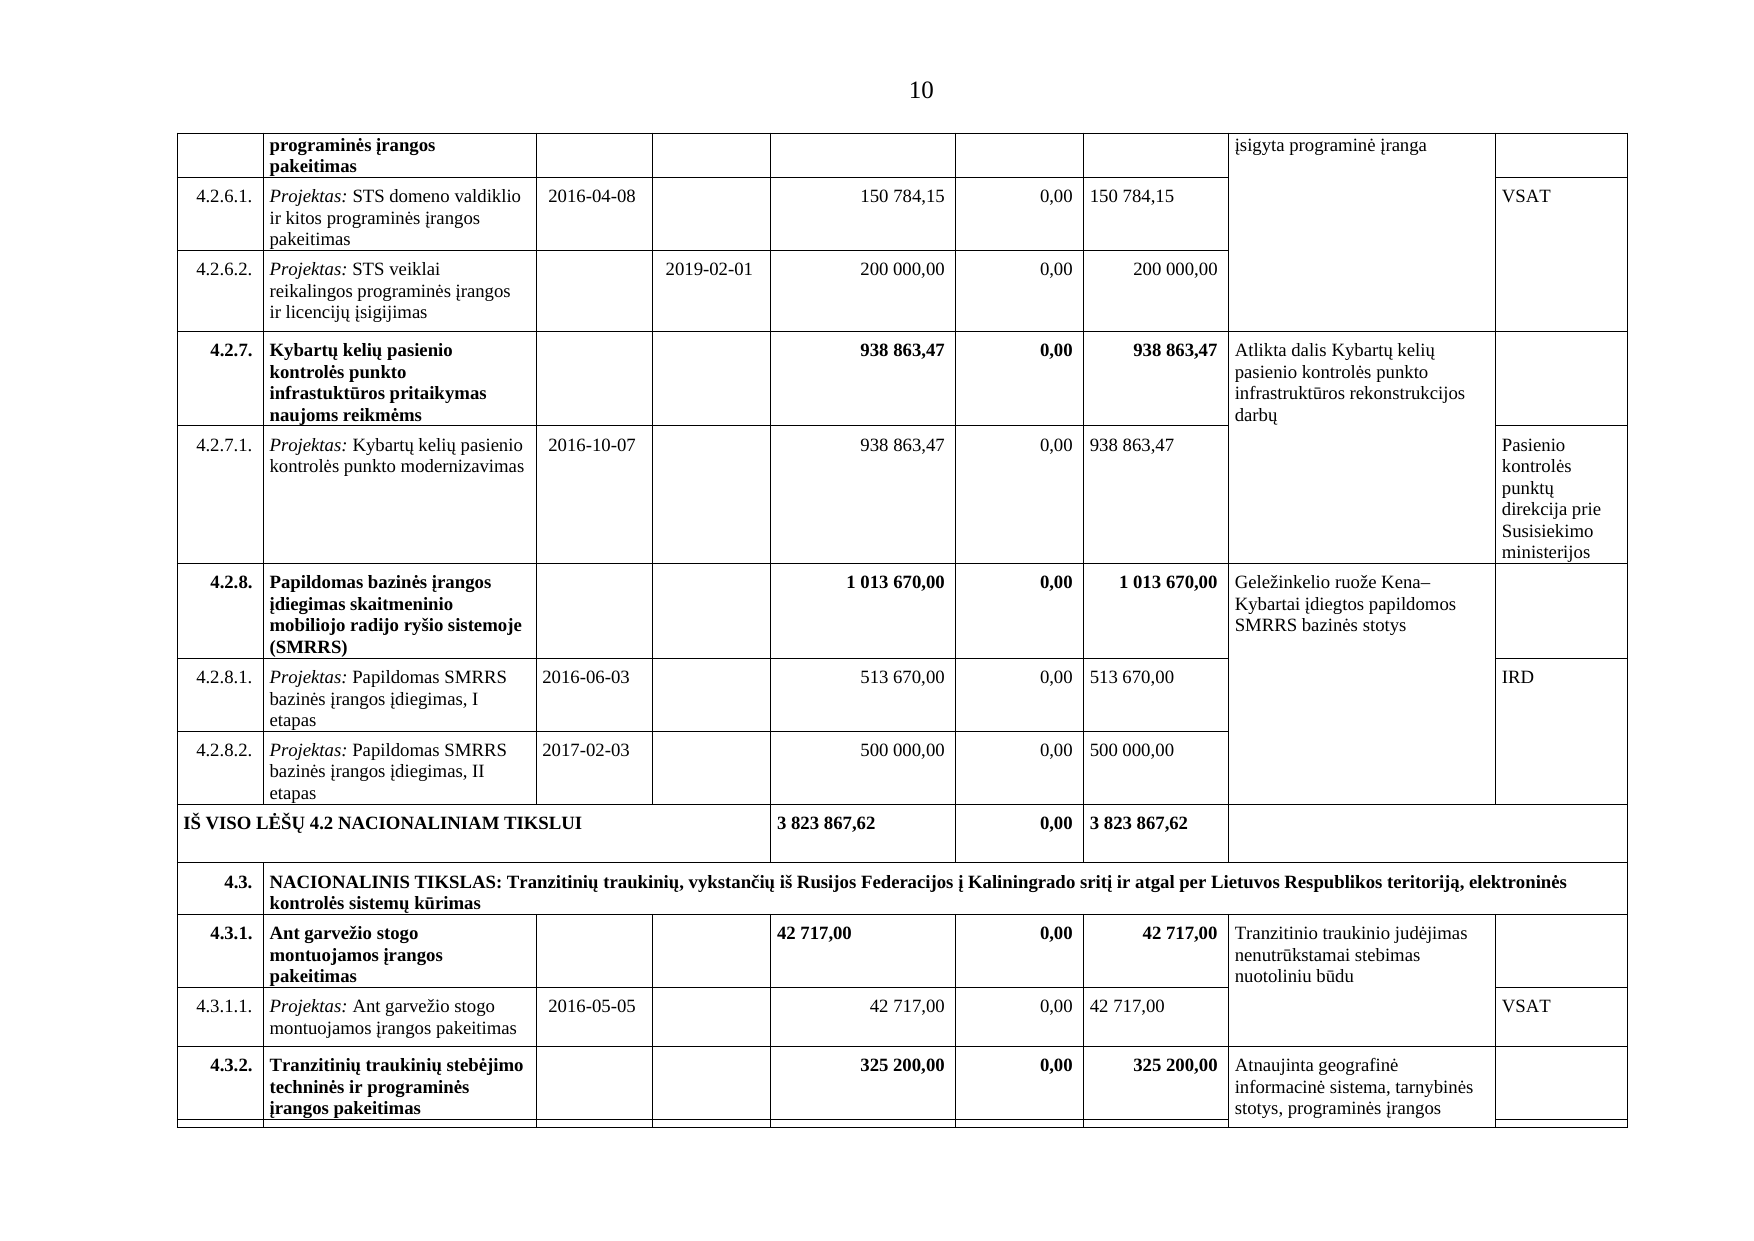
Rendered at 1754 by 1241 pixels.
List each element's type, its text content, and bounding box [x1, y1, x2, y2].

table_cell Ant garvežio stogo montuojamos įrangos pakeitimas [264, 915, 536, 987]
table_cell 2016-06-03 [537, 659, 652, 731]
table_cell IŠ VISO LĖŠŲ 4.2 NACIONALINIAM TIKSLUI [178, 805, 770, 862]
table_cell [653, 178, 770, 250]
table_cell 325 200,00 [771, 1047, 955, 1119]
table_cell 4.2.6.2. [178, 251, 263, 331]
table_cell 2016-04-08 [537, 178, 652, 250]
table_cell 4.2.7.1. [178, 426, 263, 563]
table_cell [537, 1047, 652, 1119]
table_cell VSAT [1496, 988, 1627, 1046]
table_cell [653, 915, 770, 987]
table_cell [771, 1120, 955, 1127]
table_cell 513 670,00 [1084, 659, 1228, 731]
table_cell 4.3.2. [178, 1047, 263, 1119]
table_cell 938 863,47 [1084, 426, 1228, 563]
table_cell [653, 1047, 770, 1119]
table_cell [1229, 805, 1627, 862]
table_cell [537, 251, 652, 331]
table_cell Projektas: Papildomas SMRRS bazinės įrangos įdiegimas, I etapas [264, 659, 536, 731]
table_cell 4.3.1. [178, 915, 263, 987]
table_cell Atnaujinta geografinė informacinė sistema, tarnybinės stotys, programinės įrangos [1229, 1047, 1495, 1127]
table_cell [537, 1120, 652, 1127]
table_cell [1084, 134, 1228, 177]
table_cell 1 013 670,00 [771, 564, 955, 657]
table_cell programinės įrangos pakeitimas [264, 134, 536, 177]
table_cell 0,00 [956, 988, 1083, 1046]
table_cell Kybartų kelių pasienio kontrolės punkto infrastuktūros pritaikymas naujoms reikmėms [264, 332, 536, 425]
table_cell [771, 134, 955, 177]
table_cell 4.2.8.1. [178, 659, 263, 731]
table_cell 0,00 [956, 805, 1083, 862]
table_cell Projektas: Papildomas SMRRS bazinės įrangos įdiegimas, II etapas [264, 732, 536, 803]
table_cell 2016-10-07 [537, 426, 652, 563]
table_cell Pasienio kontrolės punktų direkcija prie Susisiekimo ministerijos [1496, 426, 1627, 563]
table_cell 42 717,00 [771, 915, 955, 987]
table_cell [956, 134, 1083, 177]
table_cell 42 717,00 [1084, 915, 1228, 987]
table_cell Papildomas bazinės įrangos įdiegimas skaitmeninio mobiliojo radijo ryšio sistemoje (SMRRS) [264, 564, 536, 657]
table_cell [537, 332, 652, 425]
table_cell 0,00 [956, 178, 1083, 250]
table_cell [264, 1120, 536, 1127]
table_cell Projektas: Kybartų kelių pasienio kontrolės punkto modernizavimas [264, 426, 536, 563]
table_cell IRD [1496, 659, 1627, 803]
table_cell 4.2.7. [178, 332, 263, 425]
table_cell [653, 1120, 770, 1127]
table_cell 42 717,00 [1084, 988, 1228, 1046]
table_cell [537, 134, 652, 177]
table_cell VSAT [1496, 178, 1627, 331]
table_cell Projektas: STS veiklai reikalingos programinės įrangos ir licencijų įsigijimas [264, 251, 536, 331]
table_cell [653, 426, 770, 563]
table_cell 4.2.6.1. [178, 178, 263, 250]
table_cell [1084, 1120, 1228, 1127]
table_cell 2017-02-03 [537, 732, 652, 803]
table_cell 150 784,15 [771, 178, 955, 250]
table_cell 938 863,47 [1084, 332, 1228, 425]
table_cell 4.3. [178, 863, 263, 914]
table_cell 938 863,47 [771, 332, 955, 425]
table_cell 0,00 [956, 332, 1083, 425]
table_cell 0,00 [956, 732, 1083, 803]
table_cell [1496, 1120, 1627, 1127]
table_cell 938 863,47 [771, 426, 955, 563]
table_cell [653, 659, 770, 731]
table_cell [178, 1120, 263, 1127]
table_cell [1496, 915, 1627, 987]
table_cell įsigyta programinė įranga [1229, 134, 1495, 331]
table_cell 0,00 [956, 251, 1083, 331]
table_cell [653, 988, 770, 1046]
table_cell 325 200,00 [1084, 1047, 1228, 1119]
table_cell 0,00 [956, 1047, 1083, 1119]
table_cell 0,00 [956, 915, 1083, 987]
table_cell [1496, 134, 1627, 177]
table_cell 0,00 [956, 659, 1083, 731]
table_cell Tranzitinio traukinio judėjimas nenutrūkstamai stebimas nuotoliniu būdu [1229, 915, 1495, 1046]
table_cell 42 717,00 [771, 988, 955, 1046]
table_cell [1496, 564, 1627, 657]
table_cell [537, 564, 652, 657]
table_cell 4.2.8. [178, 564, 263, 657]
table_cell 200 000,00 [1084, 251, 1228, 331]
table_cell 4.3.1.1. [178, 988, 263, 1046]
table_cell [537, 915, 652, 987]
table_cell Projektas: Ant garvežio stogo montuojamos įrangos pakeitimas [264, 988, 536, 1046]
table_cell 2019-02-01 [653, 251, 770, 331]
table_cell 4.2.8.2. [178, 732, 263, 803]
table_cell 3 823 867,62 [1084, 805, 1228, 862]
table_cell 500 000,00 [1084, 732, 1228, 803]
table_cell [653, 134, 770, 177]
table_cell 200 000,00 [771, 251, 955, 331]
table_cell [653, 732, 770, 803]
table_cell [178, 134, 263, 177]
table_cell [1496, 332, 1627, 425]
table_cell 1 013 670,00 [1084, 564, 1228, 657]
table_cell 0,00 [956, 426, 1083, 563]
table_cell 2016-05-05 [537, 988, 652, 1046]
table_cell Projektas: STS domeno valdiklio ir kitos programinės įrangos pakeitimas [264, 178, 536, 250]
table_cell Atlikta dalis Kybartų kelių pasienio kontrolės punkto infrastruktūros rekonstrukcijos darbų [1229, 332, 1495, 563]
table_cell 150 784,15 [1084, 178, 1228, 250]
table_cell 3 823 867,62 [771, 805, 955, 862]
table_cell NACIONALINIS TIKSLAS: Tranzitinių traukinių, vykstančių iš Rusijos Federacijos į Kaliningrado sritį ir atgal per Lietuvos Respublikos teritoriją, elektroninės kontrolės sistemų kūrimas [264, 863, 1627, 914]
table_cell [956, 1120, 1083, 1127]
table_cell 0,00 [956, 564, 1083, 657]
table_cell [653, 332, 770, 425]
table_cell [1496, 1047, 1627, 1119]
table_cell Tranzitinių traukinių stebėjimo techninės ir programinės įrangos pakeitimas [264, 1047, 536, 1119]
table_cell 513 670,00 [771, 659, 955, 731]
table_cell 500 000,00 [771, 732, 955, 803]
table_cell Geležinkelio ruože Kena–Kybartai įdiegtos papildomos SMRRS bazinės stotys [1229, 564, 1495, 803]
table_cell [653, 564, 770, 657]
